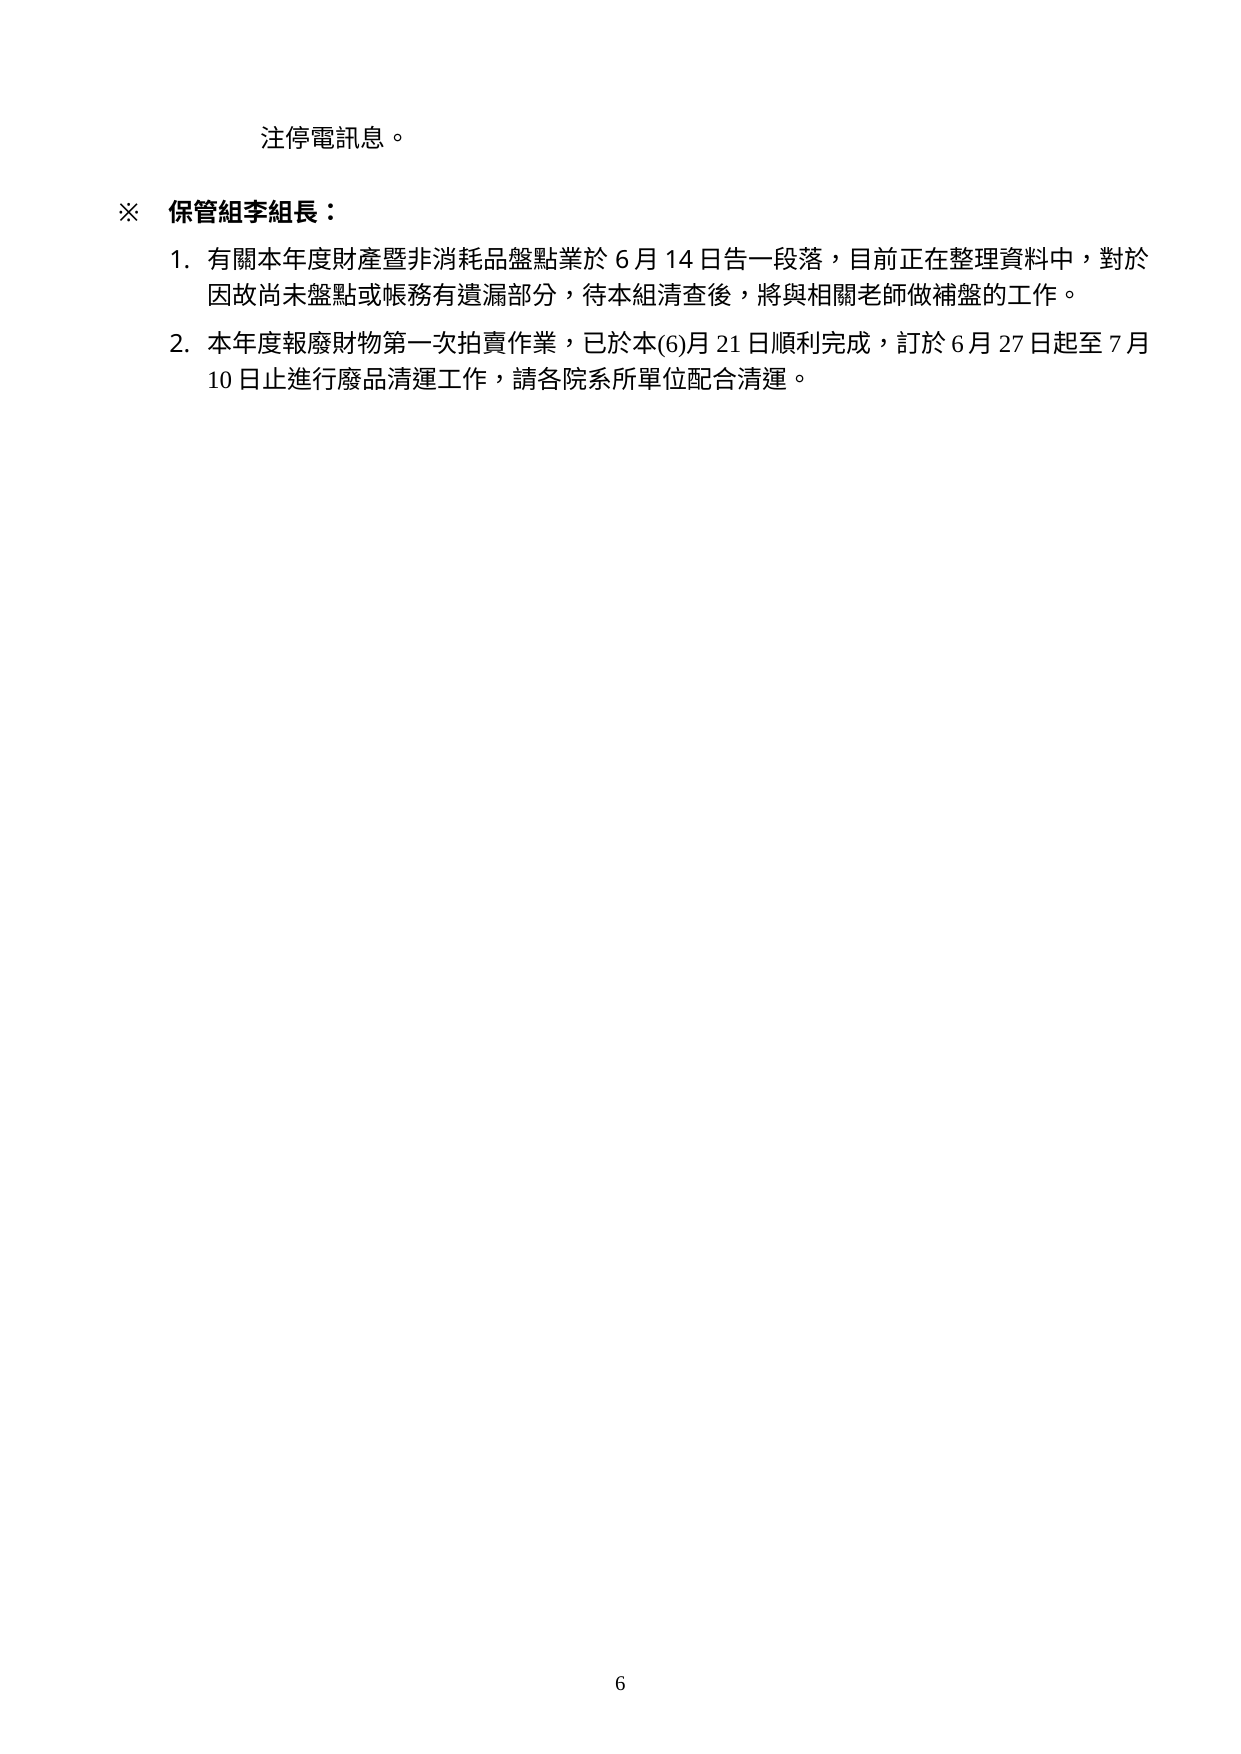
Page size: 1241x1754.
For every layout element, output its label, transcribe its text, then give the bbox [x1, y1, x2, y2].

list 注停電訊息。 [106, 118, 1152, 154]
list 有關本年度財產暨非消耗品盤點業於6月14日告一段落，目前正在整理資料中，對於因故尚未盤點或帳務有遺漏部分，待本組清查後，將與相關老師做補盤的工作。 [169, 239, 1152, 312]
list 保管組李組長： [118, 192, 1152, 228]
list 本年度報廢財物第一次拍賣作業，已於本(6)月21日順利完成，訂於6月27日起至7月10日止進行廢品清運工作，請各院系所單位配合清運。 [169, 323, 1152, 396]
